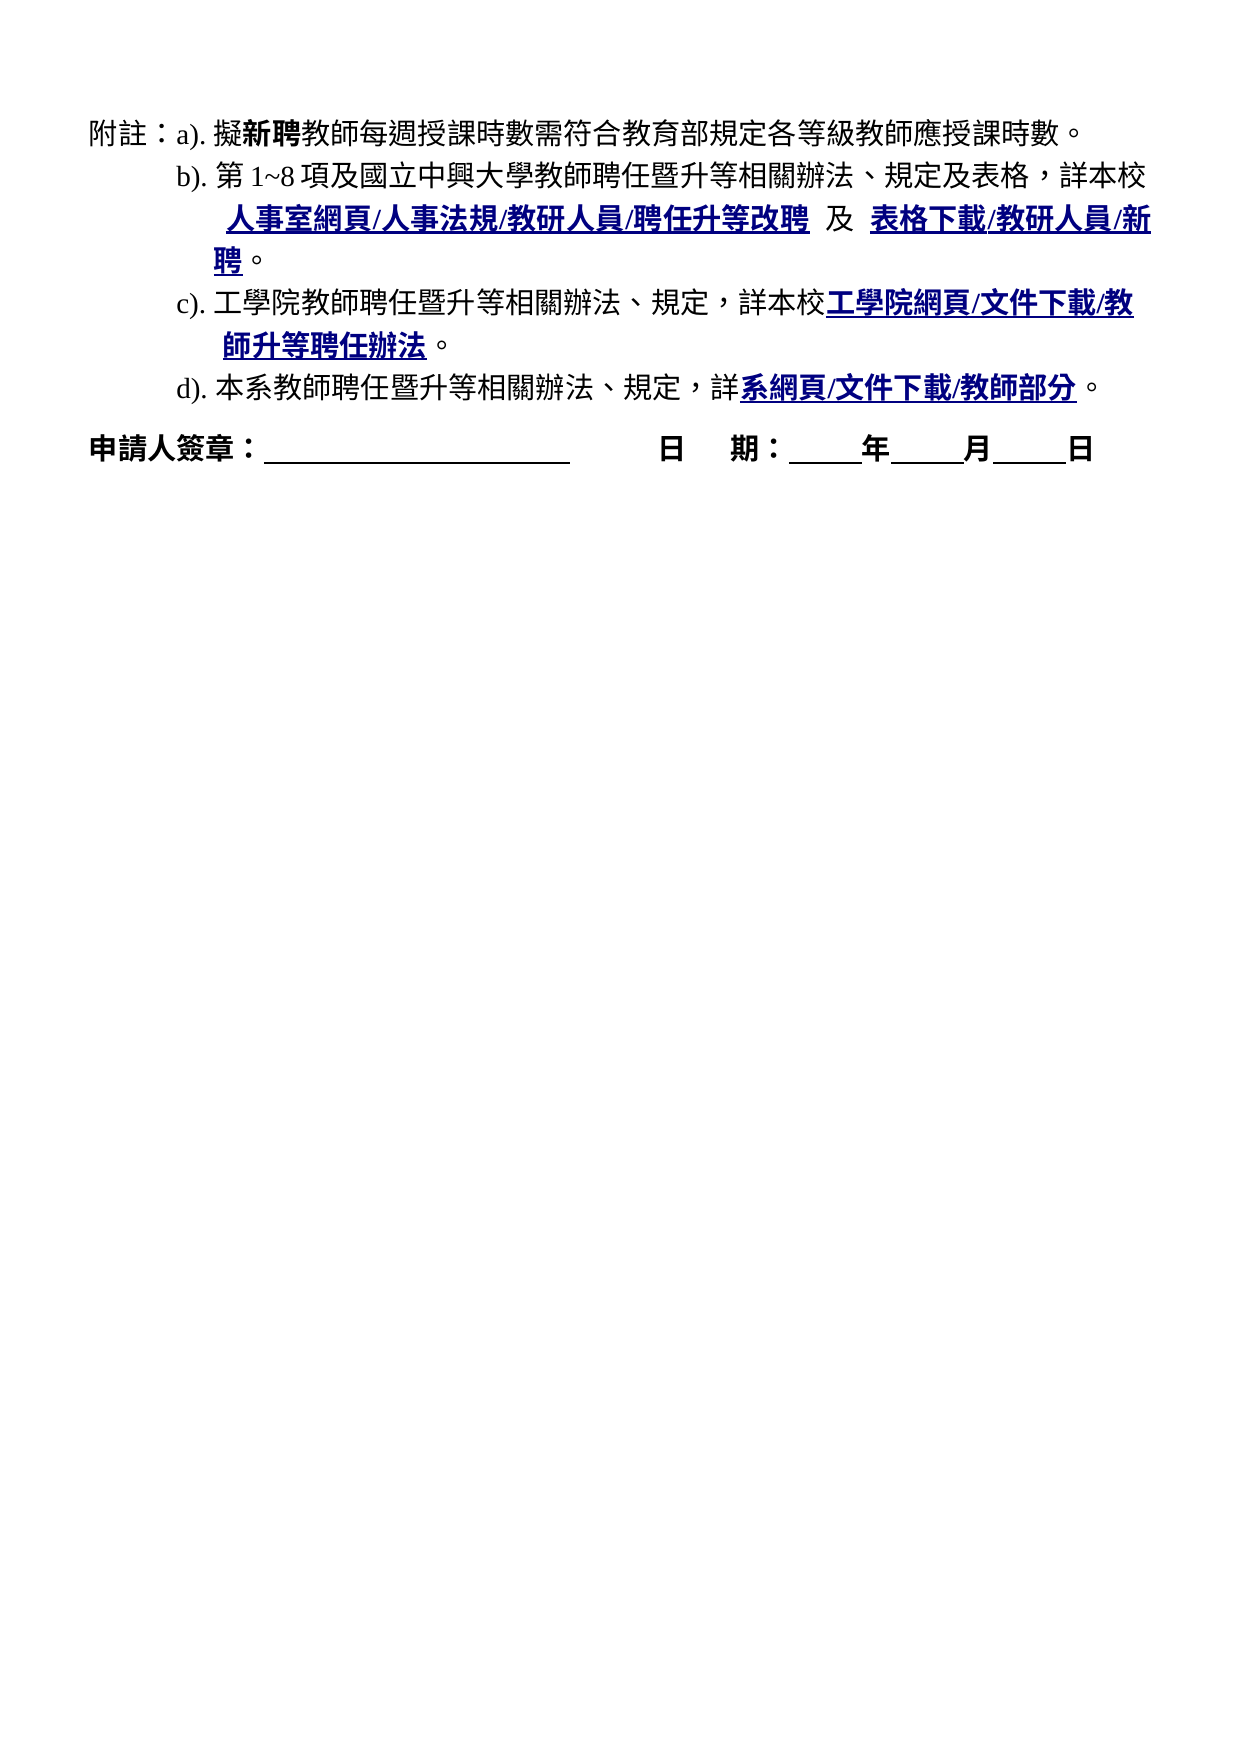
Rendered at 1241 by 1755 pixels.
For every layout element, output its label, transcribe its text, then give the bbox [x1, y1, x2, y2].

text 申請人簽章： 日期： 年 月 日 [89, 425, 1152, 468]
text 附註：a). 擬新聘教師每週授課時數需符合教育部規定各等級教師應授課時數。 [89, 111, 1152, 153]
text 人事室網頁/人事法規/教研人員/聘任升等改聘 及 表格下載/教研人員/新聘。 [213, 195, 1152, 280]
text c). 工學院教師聘任暨升等相關辦法、規定，詳本校工學院網頁/文件下載/教師升等聘任辦法。 [176, 280, 1152, 364]
text d). 本系教師聘任暨升等相關辦法、規定，詳系網頁/文件下載/教師部分。 [176, 364, 1152, 407]
text b). 第1~8項及國立中興大學教師聘任暨升等相關辦法、規定及表格，詳本校 [176, 153, 1152, 195]
